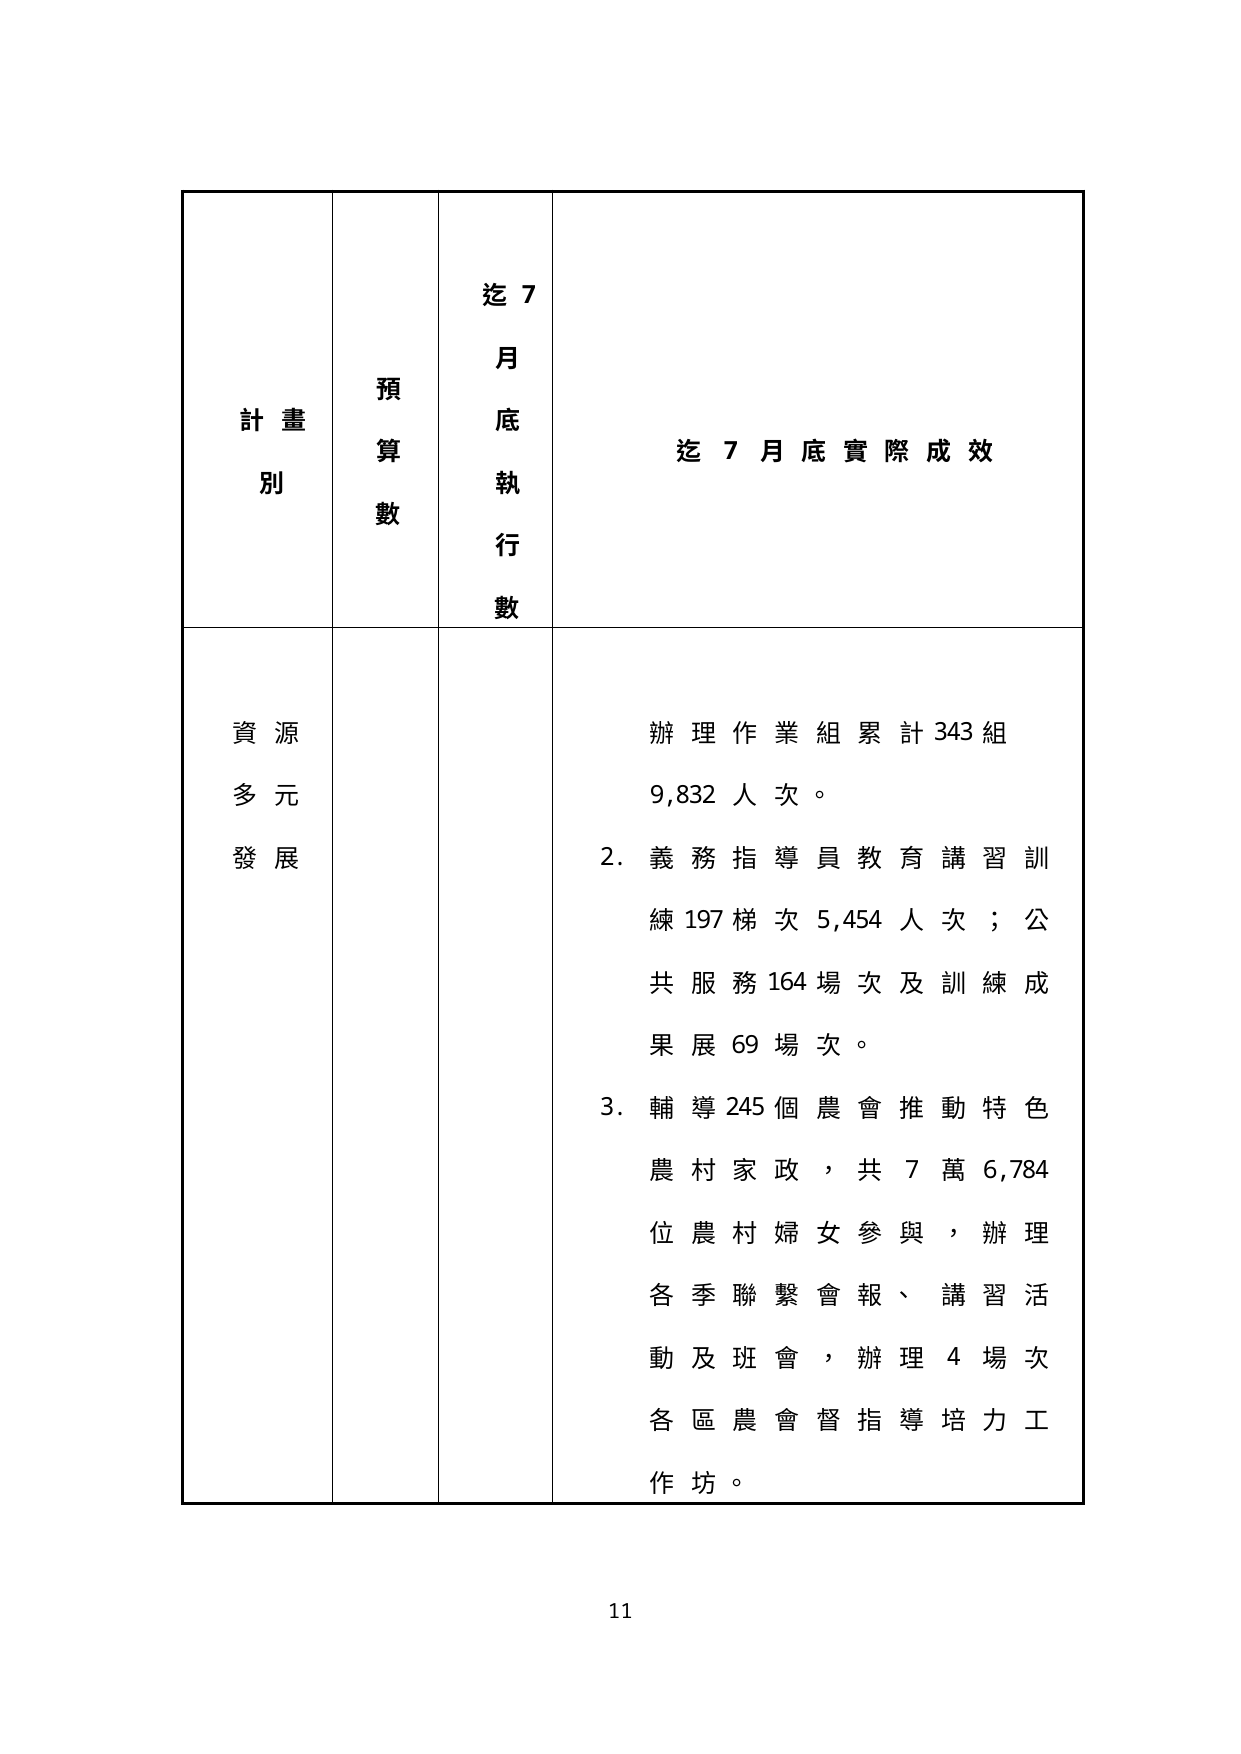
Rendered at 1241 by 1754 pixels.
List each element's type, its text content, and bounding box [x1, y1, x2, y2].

table_header 計畫別 [184, 193, 332, 627]
table_header 迄7月底實際成效 [553, 193, 1082, 627]
table_cell 輔導20個縣市、187個鄉鎮農會推動農村青少年農業教育及社區服務，辦理作業組累計343組9,832人次。 義務指導員教育講習訓練197梯次5,454人次；公共服務164場次及訓練成果展69場次。 輔導245個農會推動特色農村家政，共7萬6,784位農村婦女參與，辦理各季聯繫會報、講習活動及班會，辦理4場次各區農會督指導培力工作坊。 遴選農藝創生(農村巧藝)輔導10家農漁會；辦理農村高齡者創新學習班數45班，計620場次，服務計9,900人次，辦理行動互助班數42班，計580場次，服務計9,300人次，成立綠色照顧示範站31站，服務計3萬9,000人次。 辦理食農教育推廣計畫提案與執行訓練輔導工作坊3場次，計174人次；一般民眾食農教育體驗活動總計35場1,100人次；食農教育教案教材課程63堂，計1,510人次。 辦理農業張老師輔導諮詢(含定時定點諮詢)計404件，建置農業張老師人才資料庫總計197位。 [553, 628, 1082, 1502]
table_cell [439, 628, 552, 1502]
table_cell 資源多元發展 [184, 628, 332, 1502]
table_cell [333, 628, 438, 1502]
table_header 預算數 [333, 193, 438, 627]
table_header 迄7月底執行數 [439, 193, 552, 627]
